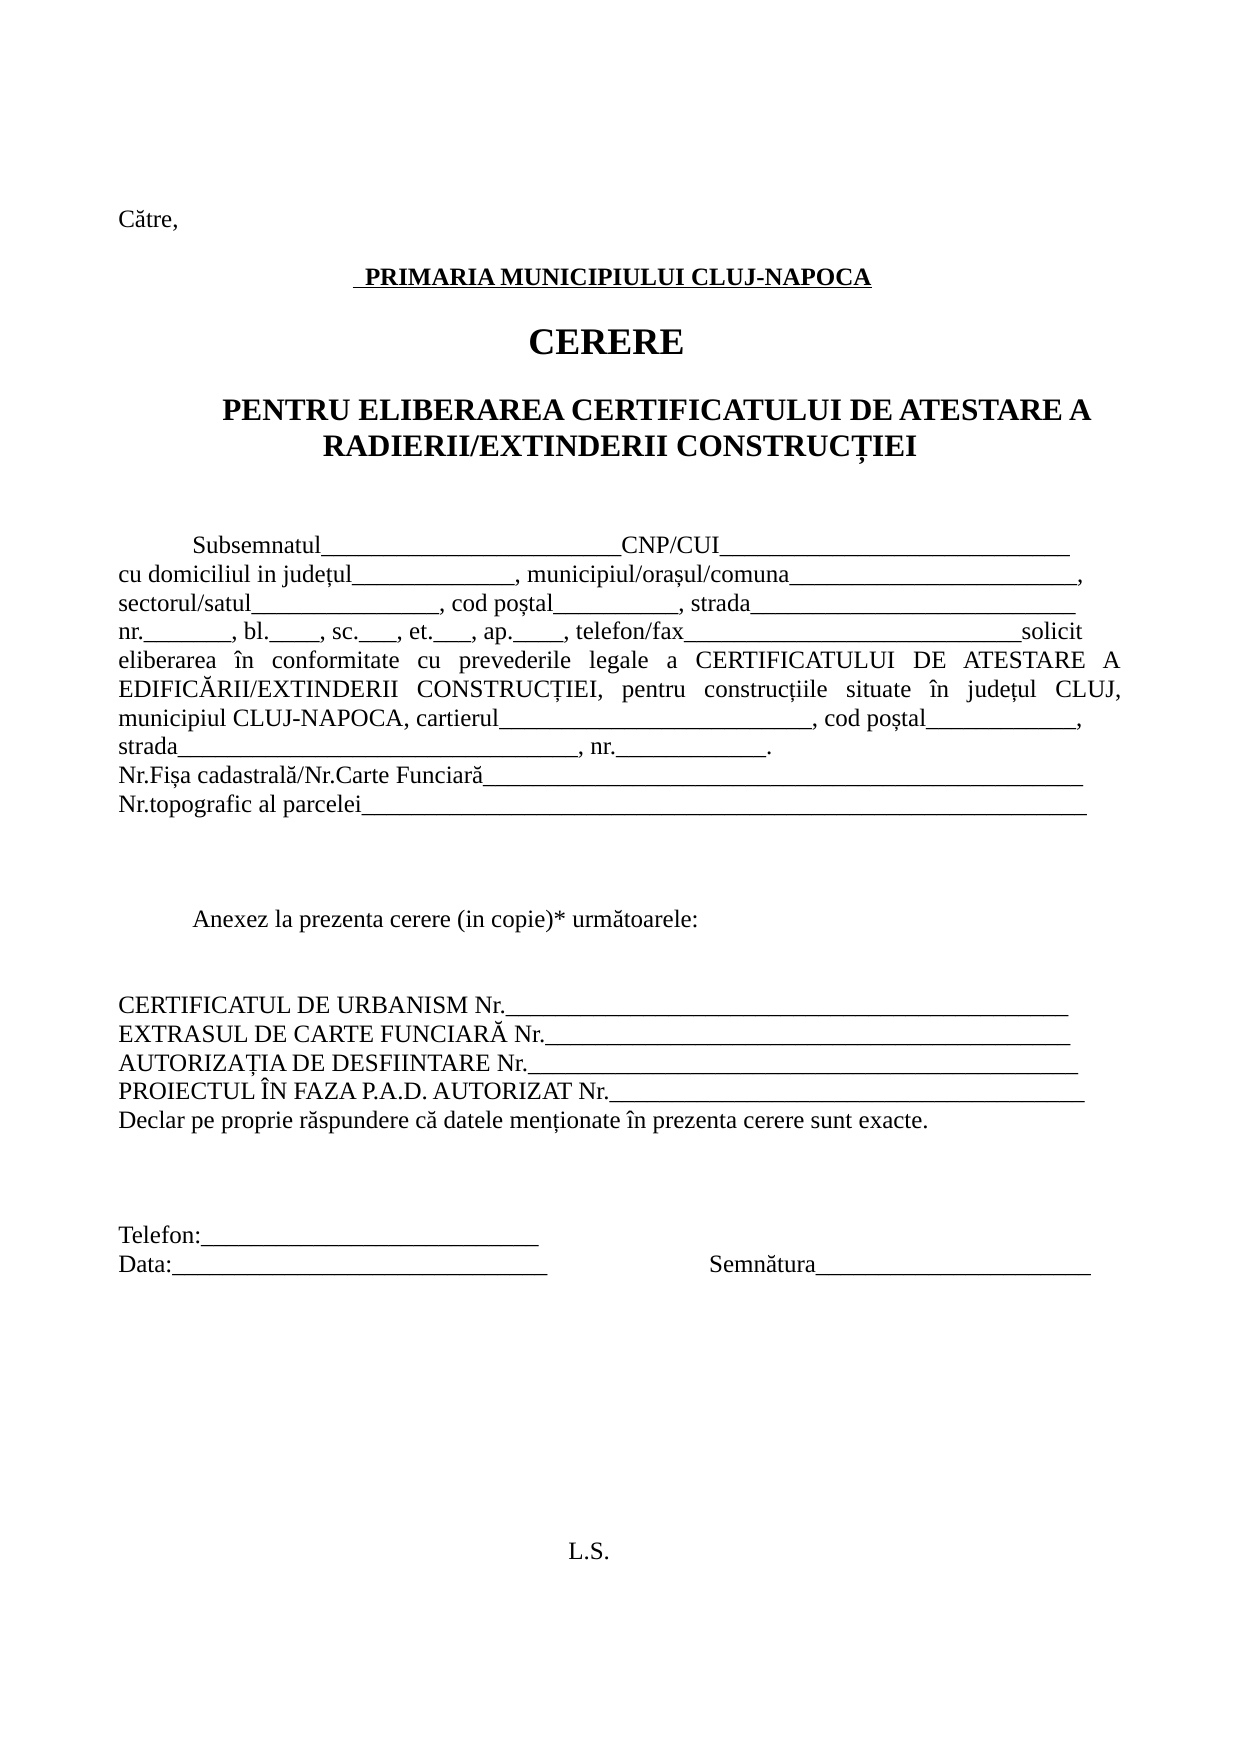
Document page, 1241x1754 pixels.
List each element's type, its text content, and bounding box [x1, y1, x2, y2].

text CERTIFICATUL DE URBANISM Nr._____________________________________________ [118, 990, 1122, 1019]
text Telefon:___________________________ [118, 1220, 1122, 1249]
text Declar pe proprie răspundere că datele menționate în prezenta cerere sunt exacte. [118, 1105, 1122, 1134]
text AUTORIZAȚIA DE DESFIINTARE Nr.____________________________________________ [118, 1048, 1122, 1076]
text Către, [118, 204, 1122, 233]
text Nr.topografic al parcelei__________________________________________________________ [118, 789, 1122, 818]
text PROIECTUL ÎN FAZA P.A.D. AUTORIZAT Nr.______________________________________ [118, 1076, 1122, 1105]
text L.S. [118, 1536, 1122, 1565]
text eliberarea în conformitate cu prevederile legale a CERTIFICATULUI DE ATESTARE A EDIFICĂRII/EXTINDERII CONSTRUCȚIEI, pentru construcțiile situate în județul CLUJ, municipiul CLUJ-NAPOCA, cartierul_________________________, cod poștal____________, [118, 645, 1122, 731]
text EXTRASUL DE CARTE FUNCIARĂ Nr.__________________________________________ [118, 1019, 1122, 1048]
text PENTRU ELIBERAREA CERTIFICATULUI DE ATESTARE A RADIERII/EXTINDERII CONSTRUCȚIEI [118, 391, 1122, 463]
text cu domiciliul in județul_____________, municipiul/orașul/comuna_______________________, [118, 559, 1122, 588]
text Subsemnatul________________________CNP/CUI____________________________ [118, 530, 1122, 559]
text sectorul/satul_______________, cod poștal__________, strada__________________________ [118, 588, 1122, 616]
text CERERE [118, 319, 1122, 362]
text nr._______, bl.____, sc.___, et.___, ap.____, telefon/fax___________________________solicit [118, 616, 1122, 645]
text strada________________________________, nr.____________. [118, 731, 1122, 760]
text Anexez la prezenta cerere (in copie)* următoarele: [118, 904, 1122, 933]
text PRIMARIA MUNICIPIULUI CLUJ-NAPOCA [118, 262, 1122, 291]
text Nr.Fișa cadastrală/Nr.Carte Funciară________________________________________________ [118, 760, 1122, 789]
text Data:______________________________ Semnătura______________________ [118, 1249, 1122, 1278]
